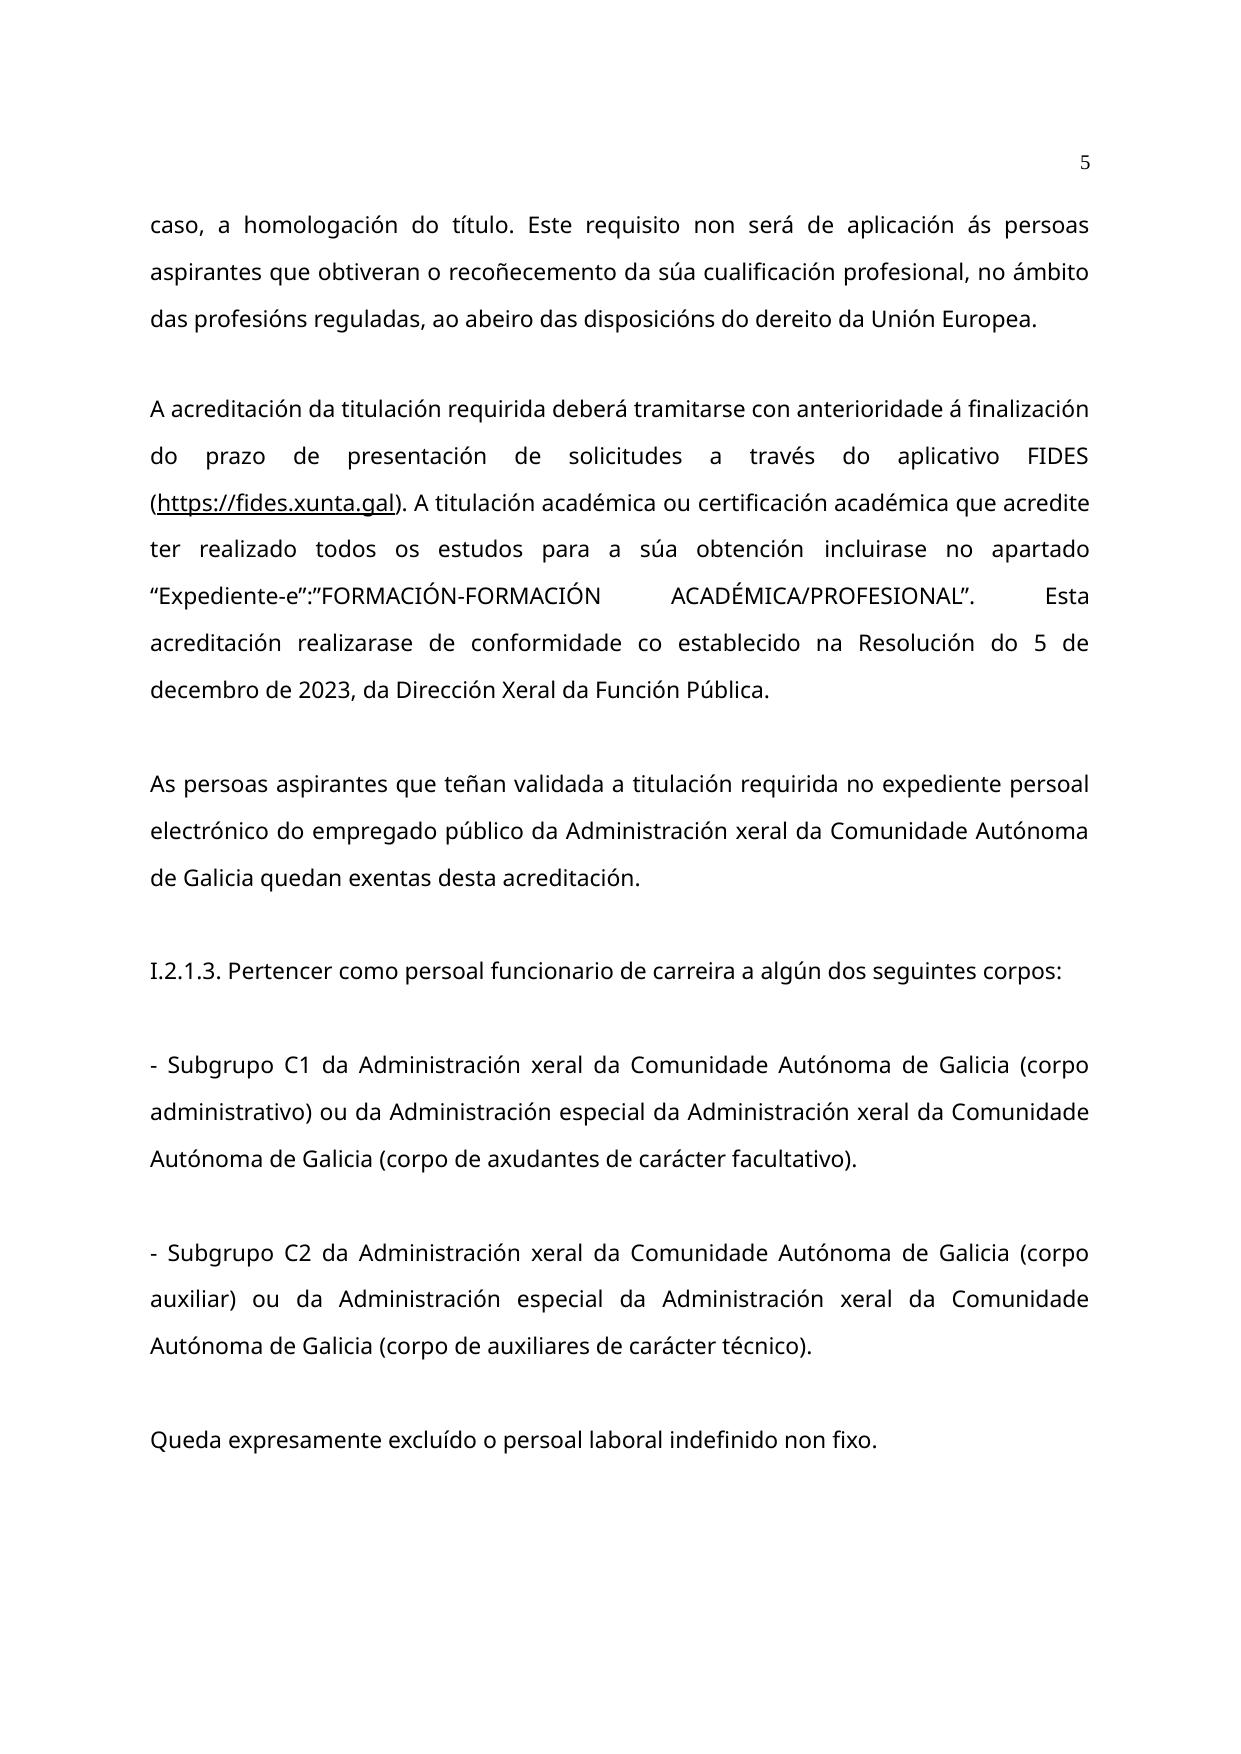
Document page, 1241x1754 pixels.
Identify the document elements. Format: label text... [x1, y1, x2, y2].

text I.2.1.3. Pertencer como persoal funcionario de carreira a algún dos seguintes corpos: [150, 955, 1090, 987]
text - Subgrupo C1 da Administración xeral da Comunidade Autónoma de Galicia (corpo administrativo) ou da Administración especial da Administración xeral da Comunidade Autónoma de Galicia (corpo de axudantes de carácter facultativo). [150, 1049, 1090, 1174]
text Queda expresamente excluído o persoal laboral indefinido non fixo. [150, 1424, 1090, 1455]
text - Subgrupo C2 da Administración xeral da Comunidade Autónoma de Galicia (corpo auxiliar) ou da Administración especial da Administración xeral da Comunidade Autónoma de Galicia (corpo de auxiliares de carácter técnico). [150, 1237, 1090, 1362]
text A acreditación da titulación requirida deberá tramitarse con anterioridade á finalización do prazo de presentación de solicitudes a través do aplicativo FIDES (https://fides.xunta.gal). A titulación académica ou certificación académica que acredite ter realizado todos os estudos para a súa obtención incluirase no apartado “Expediente-e”:”FORMACIÓN-FORMACIÓN ACADÉMICA/PROFESIONAL”. Esta acreditación realizarase de conformidade co establecido na Resolución do 5 de decembro de 2023, da Dirección Xeral da Función Pública. [150, 393, 1090, 705]
text caso, a homologación do título. Este requisito non será de aplicación ás persoas aspirantes que obtiveran o recoñecemento da súa cualificación profesional, no ámbito das profesións reguladas, ao abeiro das disposicións do dereito da Unión Europea. [150, 209, 1090, 334]
text As persoas aspirantes que teñan validada a titulación requirida no expediente persoal electrónico do empregado público da Administración xeral da Comunidade Autónoma de Galicia quedan exentas desta acreditación. [150, 768, 1090, 893]
